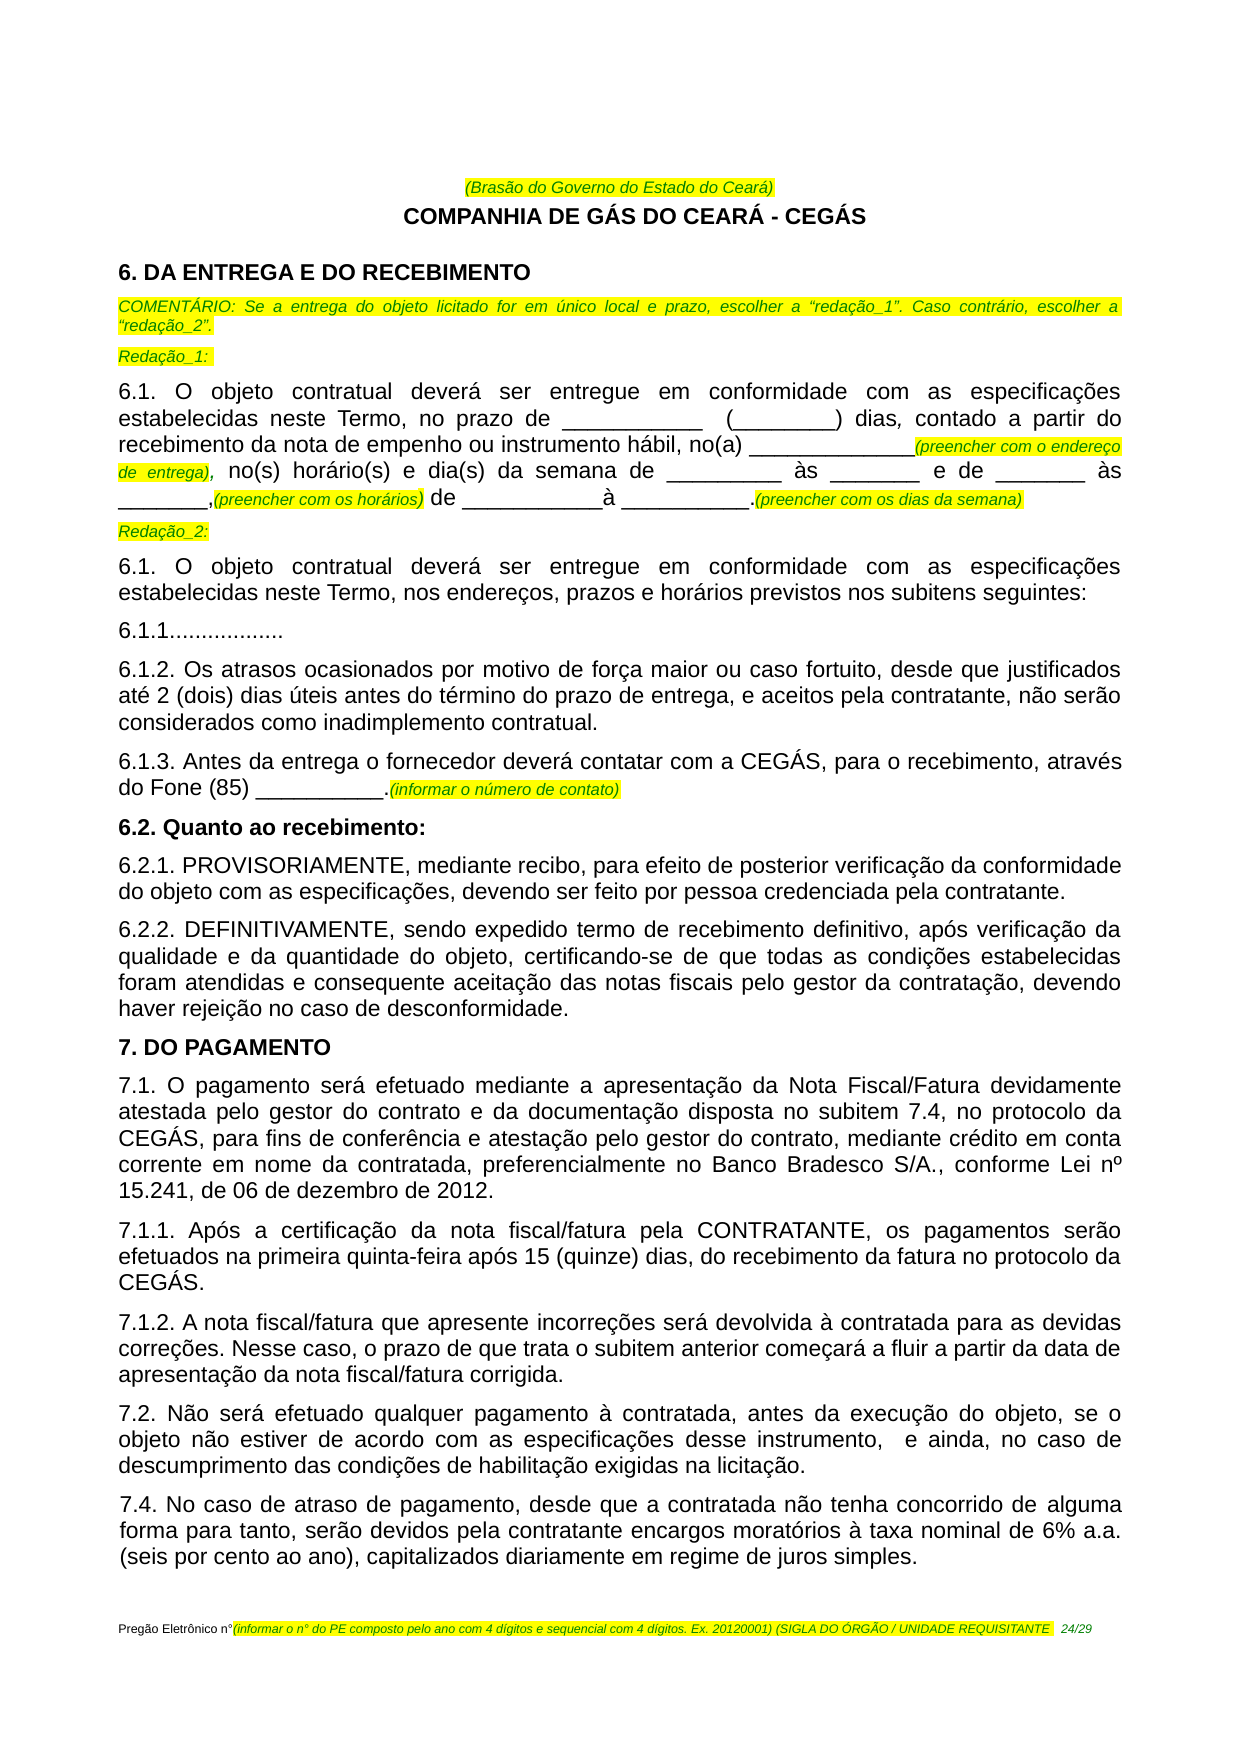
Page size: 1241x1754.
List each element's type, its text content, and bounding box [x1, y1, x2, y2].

text 7.4. No caso de atraso de pagamento, desde que a contratada não tenha concorrido de alguma forma para tanto, serão devidos pela contratante encargos moratórios à taxa nominal de 6% a.a. (seis por cento ao ano), capitalizados diariamente em regime de juros simples. [119, 1491, 1122, 1570]
text 6.1.2. Os atrasos ocasionados por motivo de força maior ou caso fortuito, desde que justificados até 2 (dois) dias úteis antes do término do prazo de entrega, e aceitos pela contratante, não serão considerados como inadimplemento contratual. [118, 656, 1122, 735]
text 6.1. O objeto contratual deverá ser entregue em conformidade com as especificações estabelecidas neste Termo, no prazo de ___________ (________) dias, contado a partir do recebimento da nota de empenho ou instrumento hábil, no(a) _____________(preencher com o endereço de entrega), no(s) horário(s) e dia(s) da semana de _________ às _______ e de _______ às _______,(preencher com os horários) de ___________à __________.(preencher com os dias da semana) [118, 378, 1122, 510]
text 7.2. Não será efetuado qualquer pagamento à contratada, antes da execução do objeto, se o objeto não estiver de acordo com as especificações desse instrumento, e ainda, no caso de descumprimento das condições de habilitação exigidas na licitação. [118, 1400, 1122, 1479]
text 7.1. O pagamento será efetuado mediante a apresentação da Nota Fiscal/Fatura devidamente atestada pelo gestor do contrato e da documentação disposta no subitem 7.4, no protocolo da CEGÁS, para fins de conferência e atestação pelo gestor do contrato, mediante crédito em conta corrente em nome da contratada, preferencialmente no Banco Bradesco S/A., conforme Lei nº 15.241, de 06 de dezembro de 2012. [118, 1072, 1122, 1204]
text 6.2. Quanto ao recebimento: [118, 813, 1122, 840]
text 7. DO PAGAMENTO [118, 1034, 1122, 1060]
text 6.1.1.................. [118, 617, 1122, 644]
text Redação_1: [118, 347, 1122, 366]
text Redação_2: [118, 522, 1122, 541]
text 6.1. O objeto contratual deverá ser entregue em conformidade com as especificações estabelecidas neste Termo, nos endereços, prazos e horários previstos nos subitens seguintes: [118, 553, 1122, 606]
text 6.2.1. PROVISORIAMENTE, mediante recibo, para efeito de posterior verificação da conformidade do objeto com as especificações, devendo ser feito por pessoa credenciada pela contratante. [118, 852, 1122, 904]
text 6. DA ENTREGA E DO RECEBIMENTO [118, 259, 1122, 285]
text 6.2.2. DEFINITIVAMENTE, sendo expedido termo de recebimento definitivo, após verificação da qualidade e da quantidade do objeto, certificando-se de que todas as condições estabelecidas foram atendidas e consequente aceitação das notas fiscais pelo gestor da contratação, devendo haver rejeição no caso de desconformidade. [118, 916, 1122, 1022]
text COMENTÁRIO: Se a entrega do objeto licitado for em único local e prazo, escolher a “redação_1”. Caso contrário, escolher a “redação_2”. [118, 297, 1122, 335]
text 6.1.3. Antes da entrega o fornecedor deverá contatar com a CEGÁS, para o recebimento, através do Fone (85) __________.(informar o número de contato) [118, 748, 1122, 801]
text 7.1.1. Após a certificação da nota fiscal/fatura pela CONTRATANTE, os pagamentos serão efetuados na primeira quinta-feira após 15 (quinze) dias, do recebimento da fatura no protocolo da CEGÁS. [118, 1217, 1122, 1296]
text 7.1.2. A nota fiscal/fatura que apresente incorreções será devolvida à contratada para as devidas correções. Nesse caso, o prazo de que trata o subitem anterior começará a fluir a partir da data de apresentação da nota fiscal/fatura corrigida. [118, 1309, 1122, 1388]
